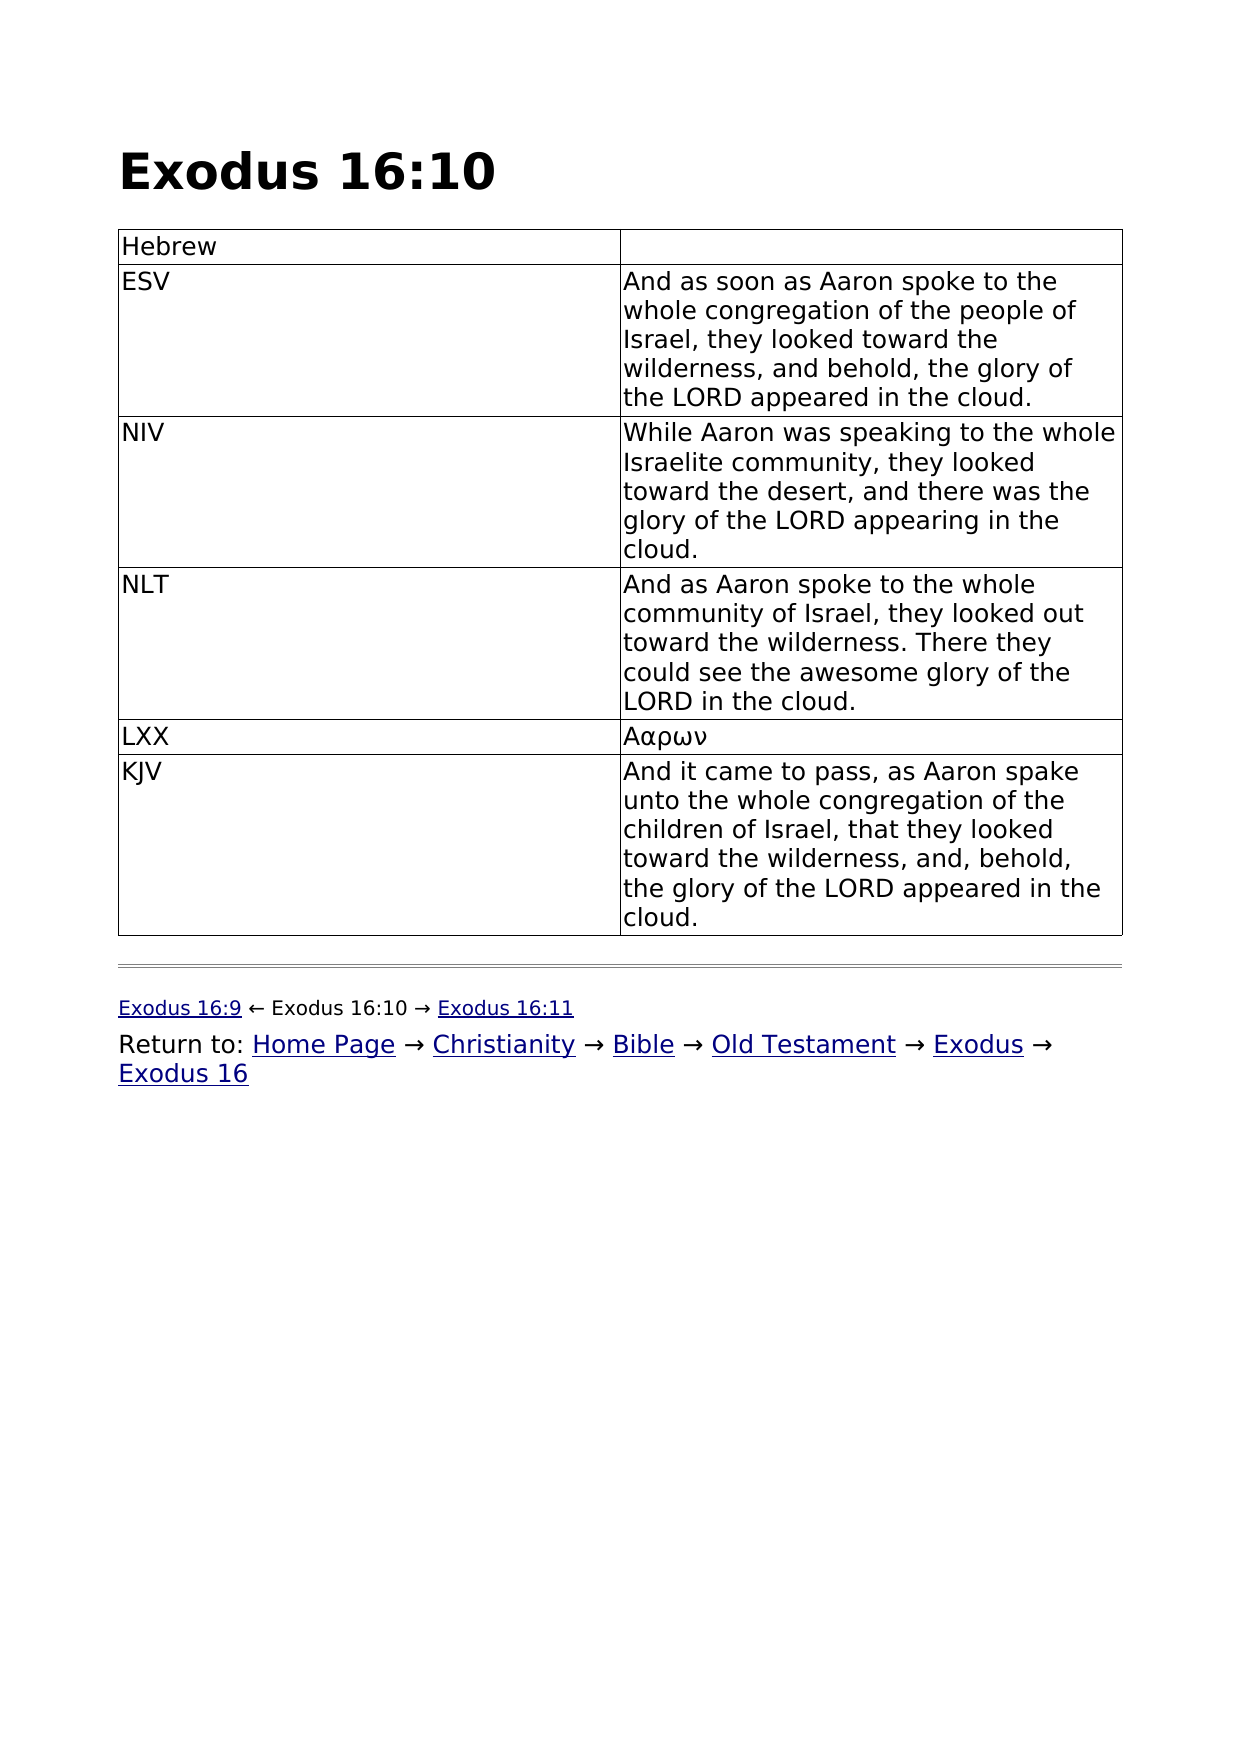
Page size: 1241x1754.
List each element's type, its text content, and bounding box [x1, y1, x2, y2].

subtitle Exodus 16:10 [118, 143, 1122, 201]
table_header Hebrew [119, 230, 620, 264]
table_cell NLT [119, 568, 620, 719]
table_cell And as soon as Aaron spoke to the whole congregation of the people of Israel, they looked toward the wilderness, and behold, the glory of the LORD appeared in the cloud. [621, 265, 1122, 416]
text Exodus 16:9 ← Exodus 16:10 → Exodus 16:11 [118, 996, 1122, 1030]
table_cell And it came to pass, as Aaron spake unto the whole congregation of the children of Israel, that they looked toward the wilderness, and, behold, the glory of the LORD appeared in the cloud. [621, 755, 1122, 935]
table_header [621, 230, 1122, 264]
table_cell KJV [119, 755, 620, 935]
table_cell Ααρων [621, 720, 1122, 754]
table_cell ESV [119, 265, 620, 416]
table_cell While Aaron was speaking to the whole Israelite community, they looked toward the desert, and there was the glory of the LORD appearing in the cloud. [621, 417, 1122, 567]
table_cell LXX [119, 720, 620, 754]
text Return to: Home Page → Christianity → Bible → Old Testament → Exodus → Exodus 16 [118, 1030, 1122, 1089]
table_cell And as Aaron spoke to the whole community of Israel, they looked out toward the wilderness. There they could see the awesome glory of the LORD in the cloud. [621, 568, 1122, 719]
table_cell NIV [119, 417, 620, 567]
